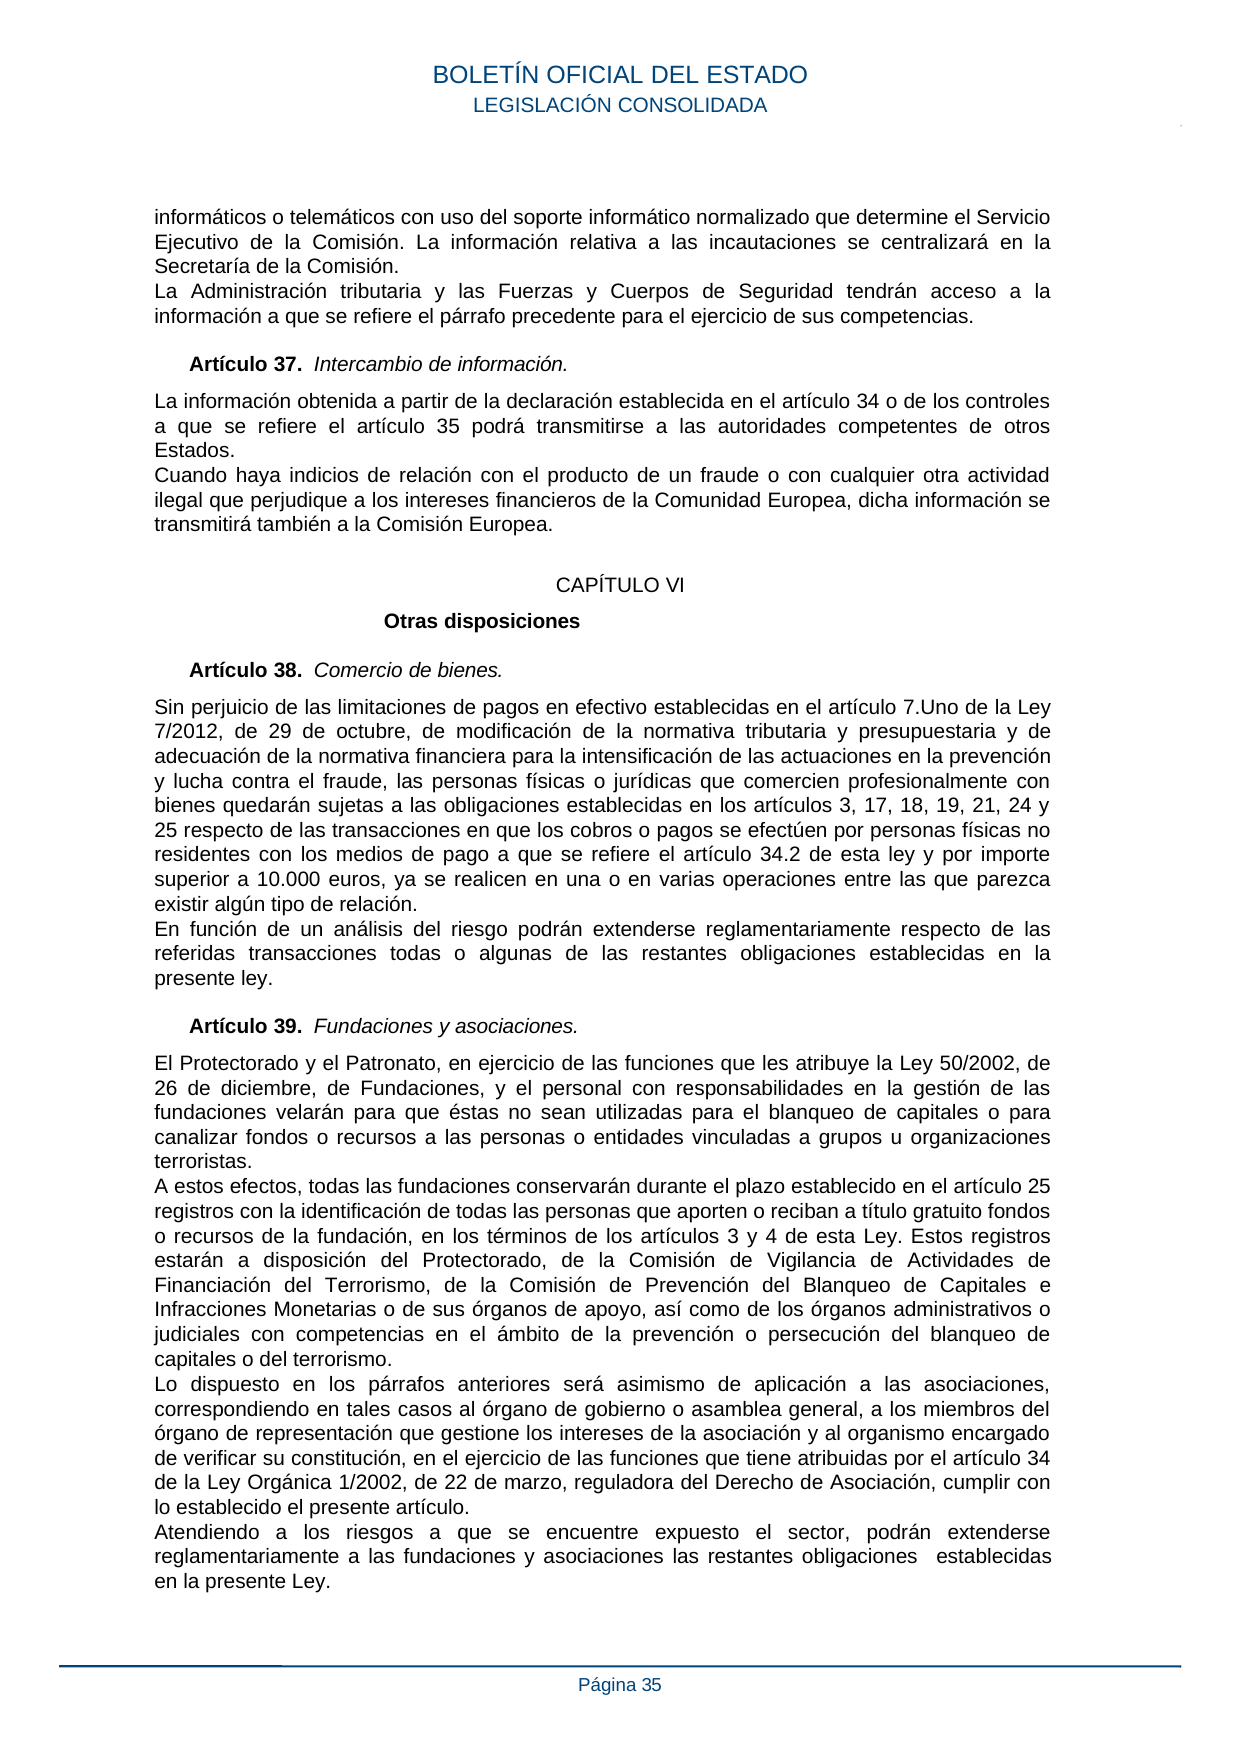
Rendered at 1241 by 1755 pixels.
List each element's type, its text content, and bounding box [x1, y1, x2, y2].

text En función de un análisis del riesgo podrán extenderse reglamentariamente respecto de las referidas transacciones todas o algunas de las restantes obligaciones establecidas en la presente ley. [154, 917, 1052, 990]
text Sin perjuicio de las limitaciones de pagos en efectivo establecidas en el artículo 7.Uno de la Ley 7/2012, de 29 de octubre, de modificación de la normativa tributaria y presupuestaria y de adecuación de la normativa financiera para la intensificación de las actuaciones en la prevención y lucha contra el fraude, las personas físicas o jurídicas que comercien profesionalmente con bienes quedarán sujetas a las obligaciones establecidas en los artículos 3, 17, 18, 19, 21, 24 y 25 respecto de las transacciones en que los cobros o pagos se efectúen por personas físicas no residentes con los medios de pago a que se refiere el artículo 34.2 de esta ley y por importe superior a 10.000 euros, ya se realicen en una o en varias operaciones entre las que parezca existir algún tipo de relación. [154, 695, 1052, 915]
text Artículo 37. Intercambio de información. [189, 352, 1168, 376]
text La Administración tributaria y las Fuerzas y Cuerpos de Seguridad tendrán acceso a la información a que se refiere el párrafo precedente para el ejercicio de sus competencias. [154, 279, 1052, 328]
text A estos efectos, todas las fundaciones conservarán durante el plazo establecido en el artículo 25 registros con la identificación de todas las personas que aporten o reciban a título gratuito fondos o recursos de la fundación, en los términos de los artículos 3 y 4 de esta Ley. Estos registros estarán a disposición del Protectorado, de la Comisión de Vigilancia de Actividades de Financiación del Terrorismo, de la Comisión de Prevención del Blanqueo de Capitales e Infracciones Monetarias o de sus órganos de apoyo, así como de los órganos administrativos o judiciales con competencias en el ámbito de la prevención o persecución del blanqueo de capitales o del terrorismo. [154, 1174, 1052, 1370]
text La información obtenida a partir de la declaración establecida en el artículo 34 o de los controles a que se refiere el artículo 35 podrá transmitirse a las autoridades competentes de otros Estados. [154, 389, 1052, 462]
subtitle Otras disposiciones [154, 609, 810, 633]
text Cuando haya indicios de relación con el producto de un fraude o con cualquier otra actividad ilegal que perjudique a los intereses financieros de la Comunidad Europea, dicha información se transmitirá también a la Comisión Europea. [154, 463, 1052, 536]
text Artículo 39. Fundaciones y asociaciones. [189, 1014, 1168, 1038]
text El Protectorado y el Patronato, en ejercicio de las funciones que les atribuye la Ley 50/2002, de 26 de diciembre, de Fundaciones, y el personal con responsabilidades en la gestión de las fundaciones velarán para que éstas no sean utilizadas para el blanqueo de capitales o para canalizar fondos o recursos a las personas o entidades vinculadas a grupos u organizaciones terroristas. [154, 1051, 1052, 1173]
text Atendiendo a los riesgos a que se encuentre expuesto el sector, podrán extenderse reglamentariamente a las fundaciones y asociaciones las restantes obligaciones establecidas en la presente Ley. [154, 1520, 1052, 1593]
text informáticos o telemáticos con uso del soporte informático normalizado que determine el Servicio Ejecutivo de la Comisión. La información relativa a las incautaciones se centralizará en la Secretaría de la Comisión. [154, 205, 1052, 278]
text Artículo 38. Comercio de bienes. [189, 658, 1168, 682]
text CAPÍTULO VI [431, 572, 810, 596]
text Lo dispuesto en los párrafos anteriores será asimismo de aplicación a las asociaciones, correspondiendo en tales casos al órgano de gobierno o asamblea general, a los miembros del órgano de representación que gestione los intereses de la asociación y al organismo encargado de verificar su constitución, en el ejercicio de las funciones que tiene atribuidas por el artículo 34 de la Ley Orgánica 1/2002, de 22 de marzo, reguladora del Derecho de Asociación, cumplir con lo establecido el presente artículo. [154, 1372, 1052, 1519]
